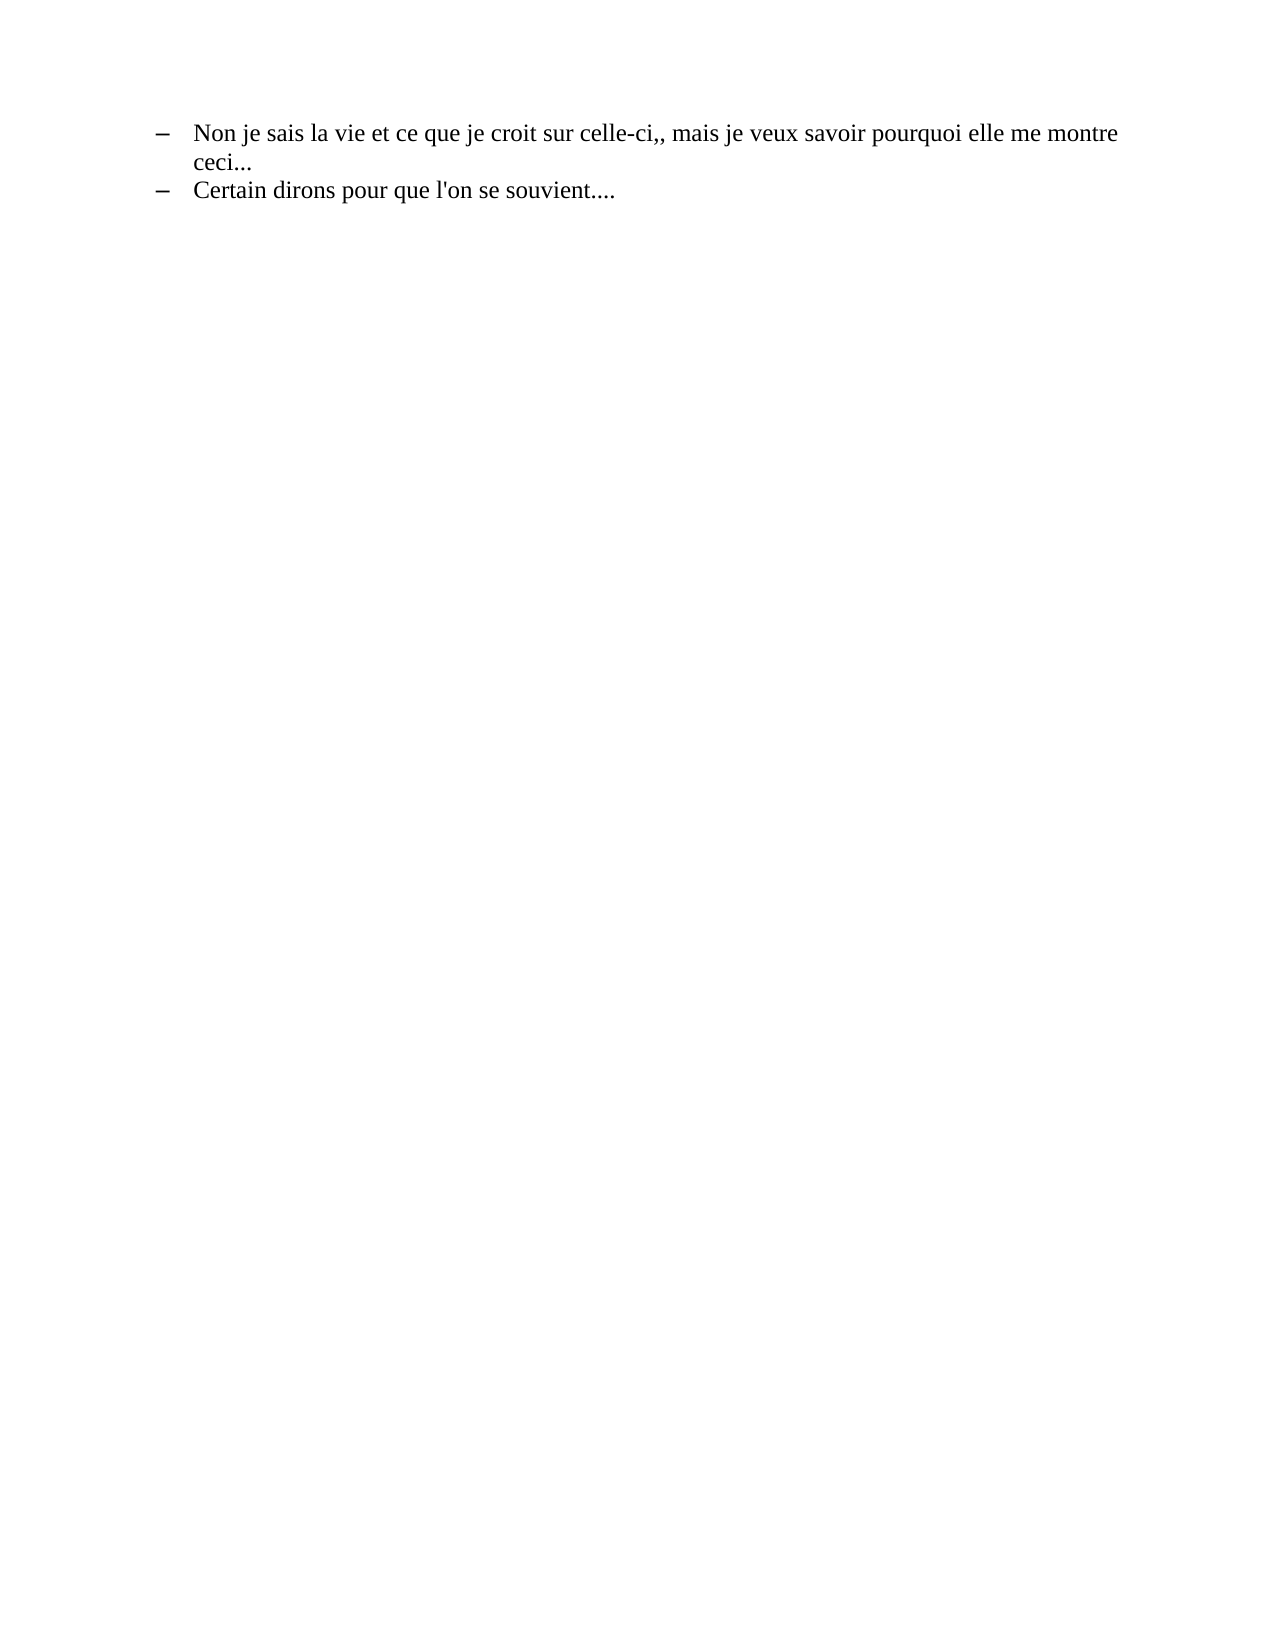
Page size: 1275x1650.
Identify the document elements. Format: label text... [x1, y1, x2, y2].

list Certain dirons pour que l'on se souvient.... [156, 176, 1157, 204]
list Non je sais la vie et ce que je croit sur celle-ci,, mais je veux savoir pourquoi elle me montre ceci... [156, 118, 1157, 176]
